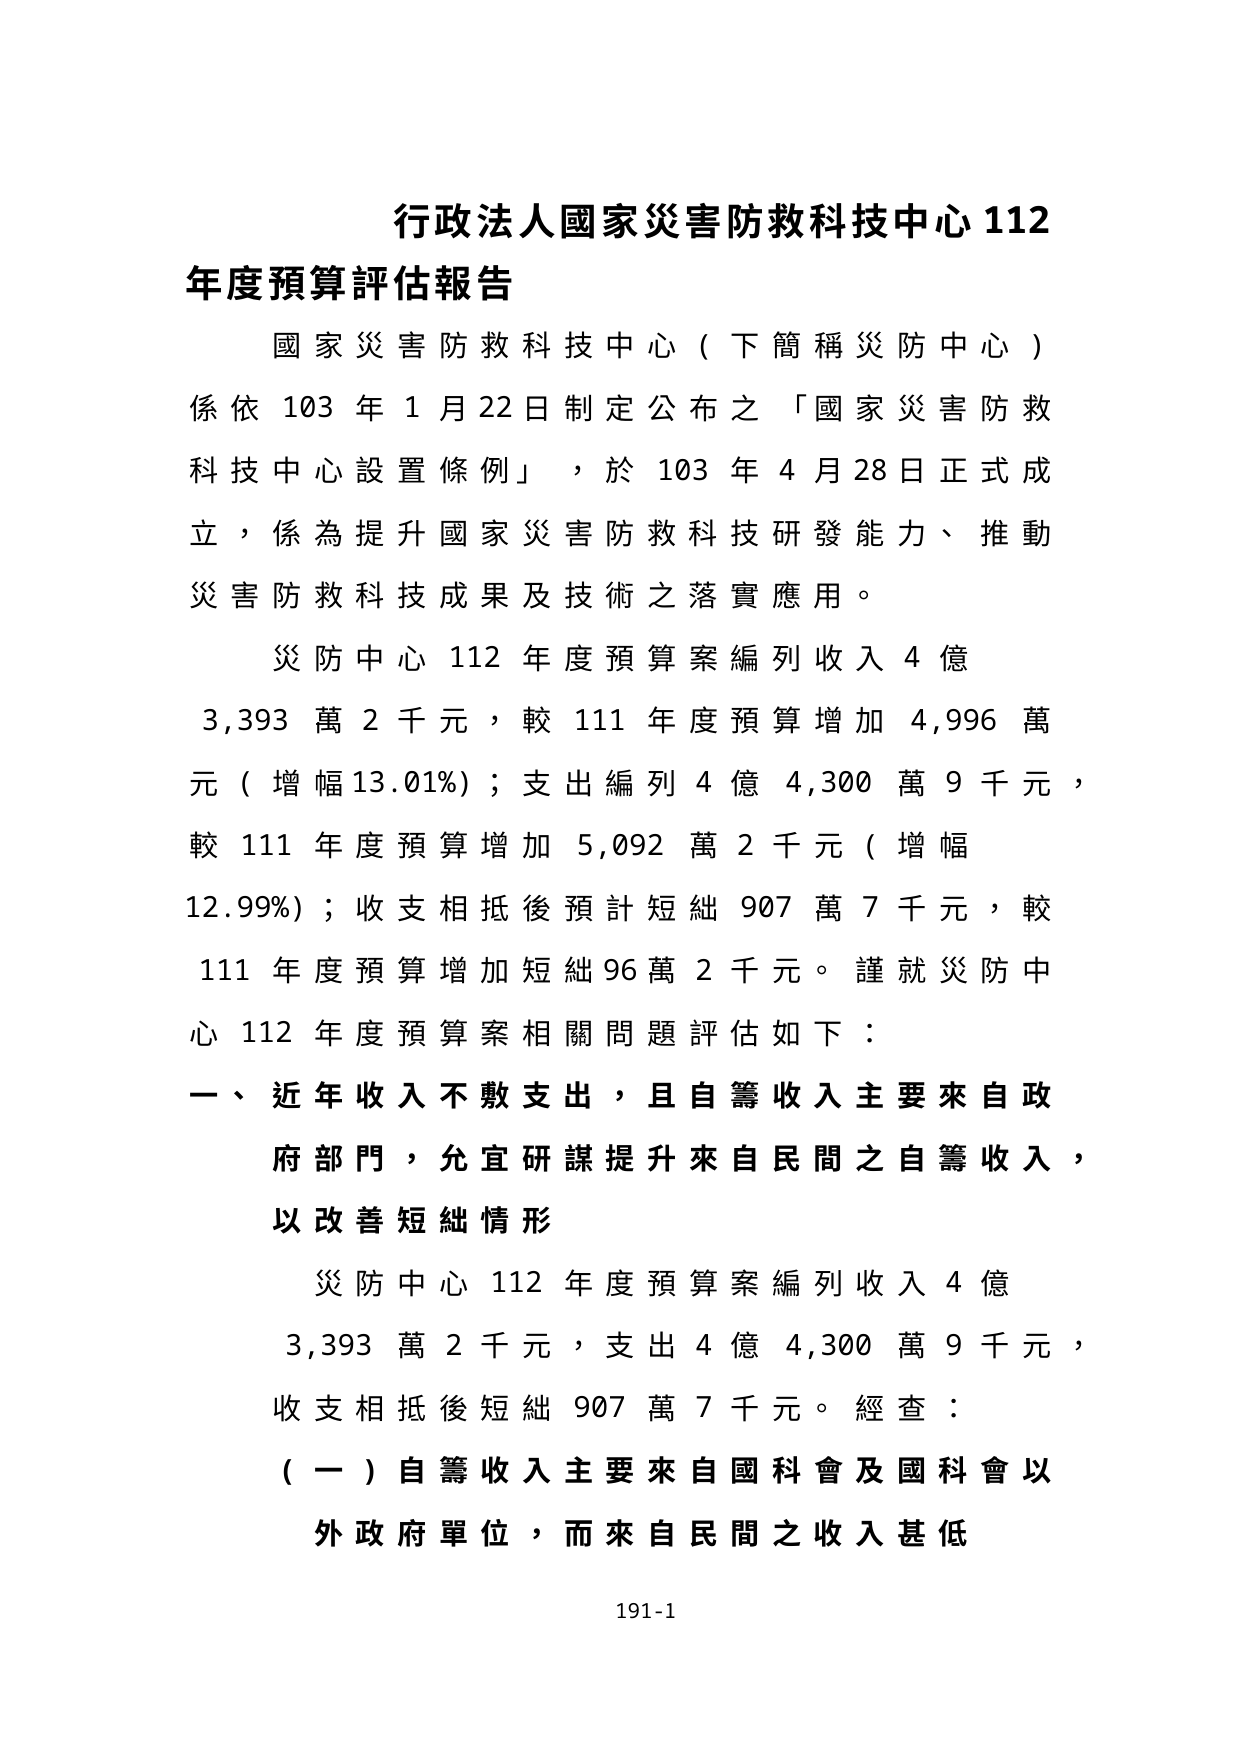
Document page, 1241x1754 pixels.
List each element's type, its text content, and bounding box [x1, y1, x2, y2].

text 災防中心112年度預算案編列收入4億3,393萬2千元，較111年度預算增加4,996萬元(增幅13.01%)；支出編列4億4,300萬9千元，較111年度預算增加5,092萬2千元(增幅12.99%)；收支相抵後預計短絀907萬7千元，較111年度預算增加短絀96萬2千元。謹就災防中心112年度預算案相關問題評估如下： [183, 615, 1058, 1052]
text (一)自籌收入主要來自國科會及國科會以外政府單位，而來自民間之收入甚低 [242, 1427, 1058, 1552]
text 國家災害防救科技中心(下簡稱災防中心)係依103年1月22日制定公布之「國家災害防救科技中心設置條例」，於103年4月28日正式成立，係為提升國家災害防救科技研發能力、推動災害防救科技成果及技術之落實應用。 [183, 302, 1058, 615]
text 災防中心112年度預算案編列收入4億3,393萬2千元，支出4億4,300萬9千元，收支相抵後短絀907萬7千元。經查： [242, 1240, 1058, 1427]
text 一、近年收入不敷支出，且自籌收入主要來自政府部門，允宜研謀提升來自民間之自籌收入，以改善短絀情形 [183, 1052, 1058, 1240]
text 行政法人國家災害防救科技中心112年度預算評估報告 [14, 177, 1058, 302]
